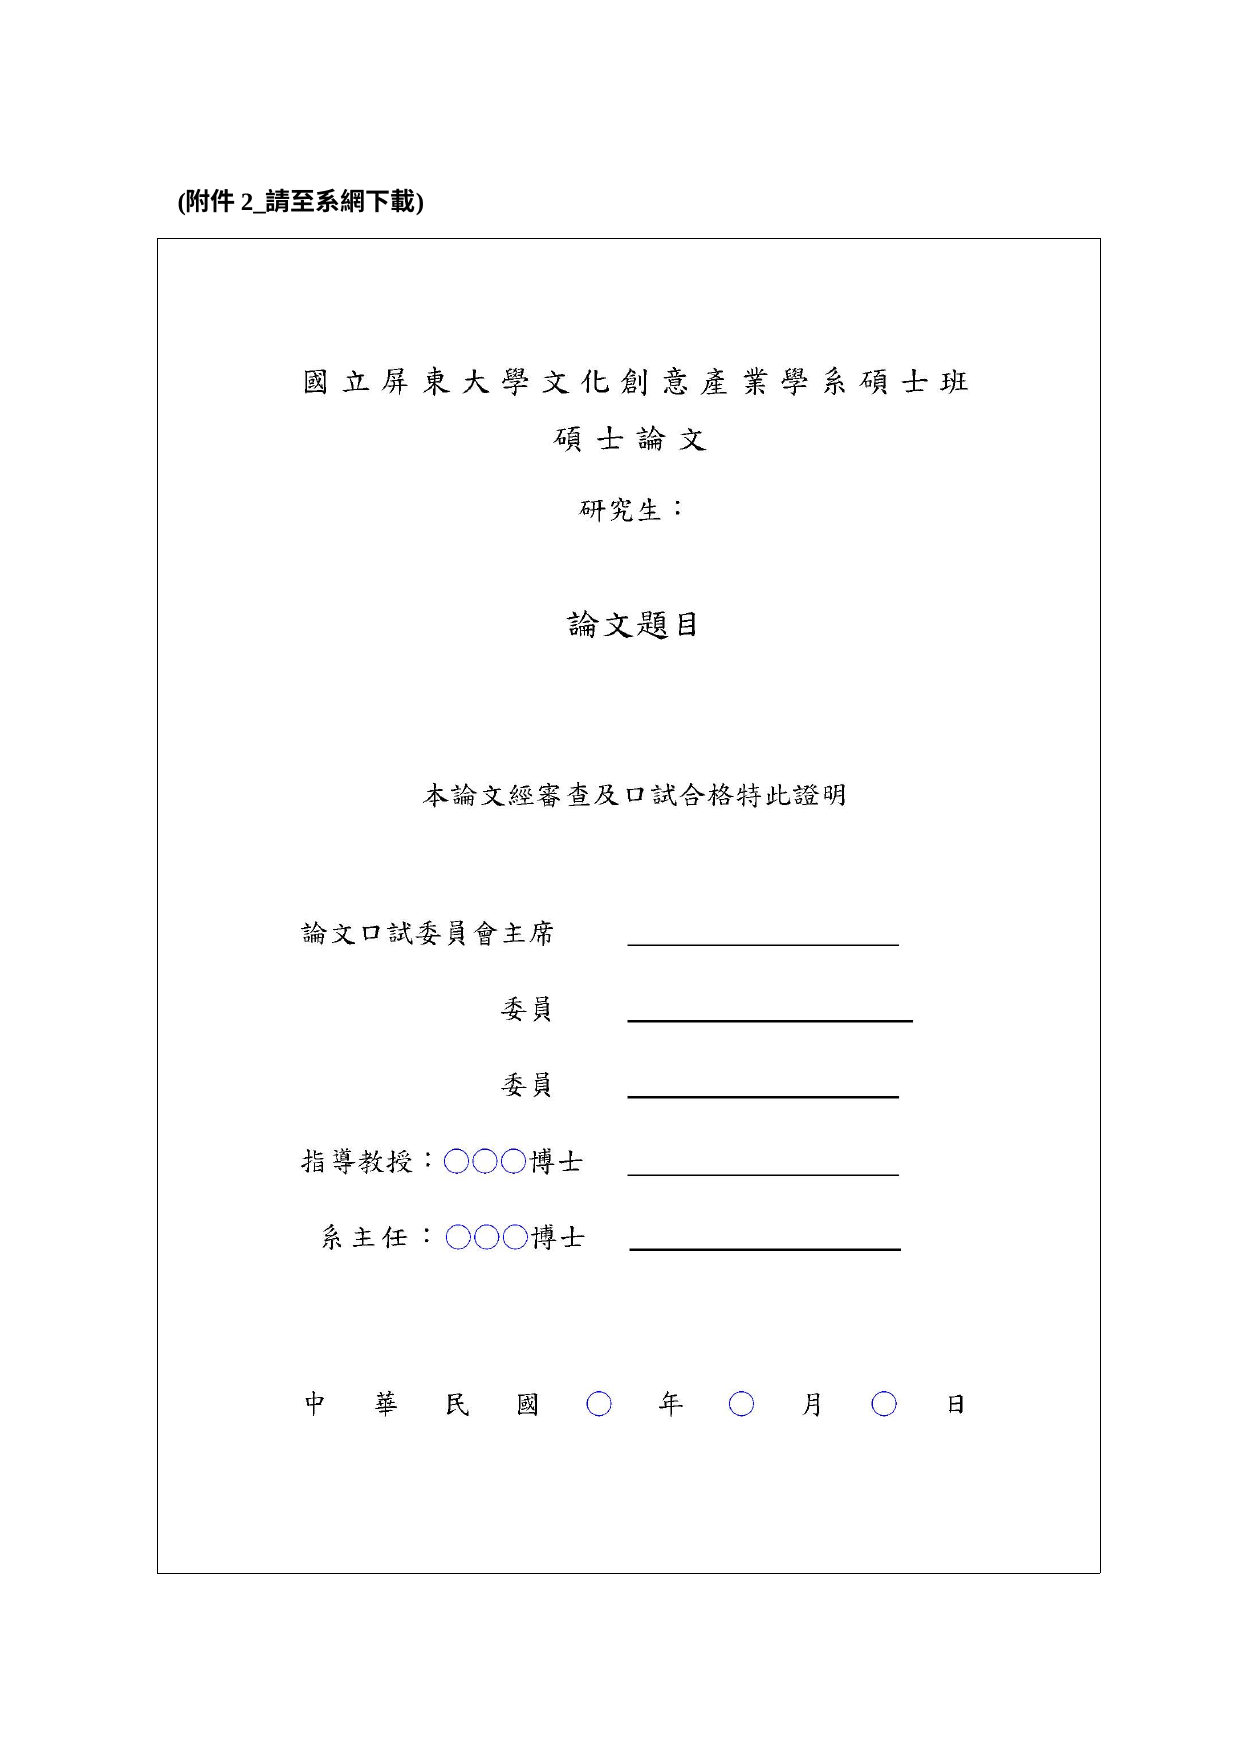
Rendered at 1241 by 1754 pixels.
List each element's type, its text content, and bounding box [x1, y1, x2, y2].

text (附件2_請至系網下載) [177, 158, 1122, 221]
